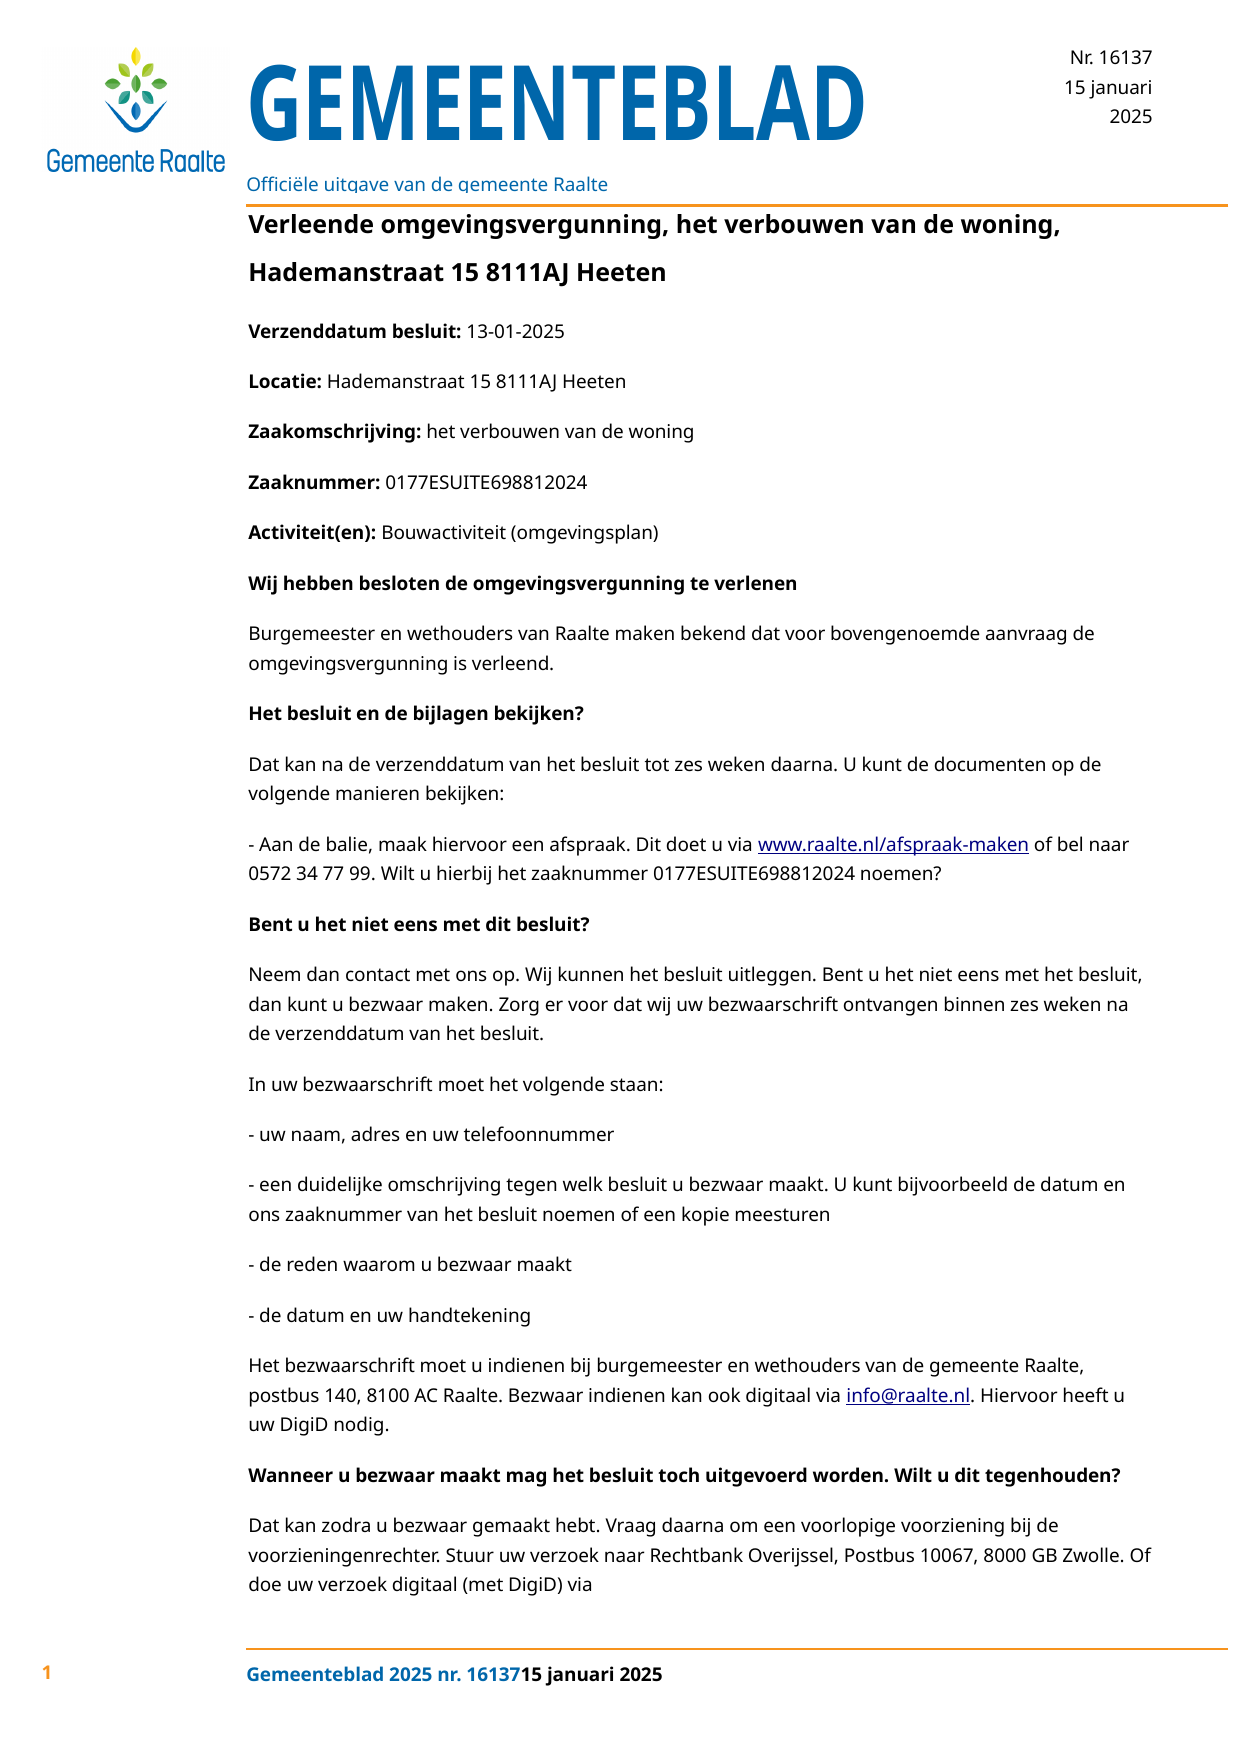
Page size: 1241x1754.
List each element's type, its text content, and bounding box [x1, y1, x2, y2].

text Dat kan zodra u bezwaar gemaakt hebt. Vraag daarna om een voorlopige voorziening bij de voorzieningenrechter. Stuur uw verzoek naar Rechtbank Overijssel, Postbus 10067, 8000 GB Zwolle. Of doe uw verzoek digitaal (met DigiD) via [248, 1512, 1152, 1597]
text Wij hebben besloten de omgevingsvergunning te verlenen [248, 570, 1152, 596]
text Verzenddatum besluit: 13-01-2025 [248, 318, 1152, 344]
text Locatie: Hademanstraat 15 8111AJ Heeten [248, 368, 1152, 394]
text Het bezwaarschrift moet u indienen bij burgemeester en wethouders van de gemeente Raalte, postbus 140, 8100 AC Raalte. Bezwaar indienen kan ook digitaal via info@raalte.nl. Hiervoor heeft u uw DigiD nodig. [248, 1352, 1152, 1437]
text Bent u het niet eens met dit besluit? [248, 911, 1152, 937]
text Verleende omgevingsvergunning, het verbouwen van de woning, Hademanstraat 15 8111AJ Heeten [248, 207, 1152, 288]
text - uw naam, adres en uw telefoonnummer [248, 1121, 1152, 1147]
text - een duidelijke omschrijving tegen welk besluit u bezwaar maakt. U kunt bijvoorbeeld de datum en ons zaaknummer van het besluit noemen of een kopie meesturen [248, 1172, 1152, 1227]
text Zaakomschrijving: het verbouwen van de woning [248, 419, 1152, 444]
picture [41, 47, 231, 172]
text Wanneer u bezwaar maakt mag het besluit toch uitgevoerd worden. Wilt u dit tegenhouden? [248, 1462, 1152, 1488]
text - de reden waarom u bezwaar maakt [248, 1252, 1152, 1277]
text Burgemeester en wethouders van Raalte maken bekend dat voor bovengenoemde aanvraag de omgevingsvergunning is verleend. [248, 620, 1152, 676]
text Zaaknummer: 0177ESUITE698812024 [248, 469, 1152, 495]
text Dat kan na de verzenddatum van het besluit tot zes weken daarna. U kunt de documenten op de volgende manieren bekijken: [248, 751, 1152, 806]
text - Aan de balie, maak hiervoor een afspraak. Dit doet u via www.raalte.nl/afspraak-maken of bel naar 0572 34 77 99. Wilt u hierbij het zaaknummer 0177ESUITE698812024 noemen? [248, 831, 1152, 886]
text - de datum en uw handtekening [248, 1302, 1152, 1328]
text Activiteit(en): Bouwactiviteit (omgevingsplan) [248, 519, 1152, 545]
text In uw bezwaarschrift moet het volgende staan: [248, 1071, 1152, 1097]
text Het besluit en de bijlagen bekijken? [248, 700, 1152, 726]
text Neem dan contact met ons op. Wij kunnen het besluit uitleggen. Bent u het niet eens met het besluit, dan kunt u bezwaar maken. Zorg er voor dat wij uw bezwaarschrift ontvangen binnen zes weken na de verzenddatum van het besluit. [248, 961, 1152, 1046]
